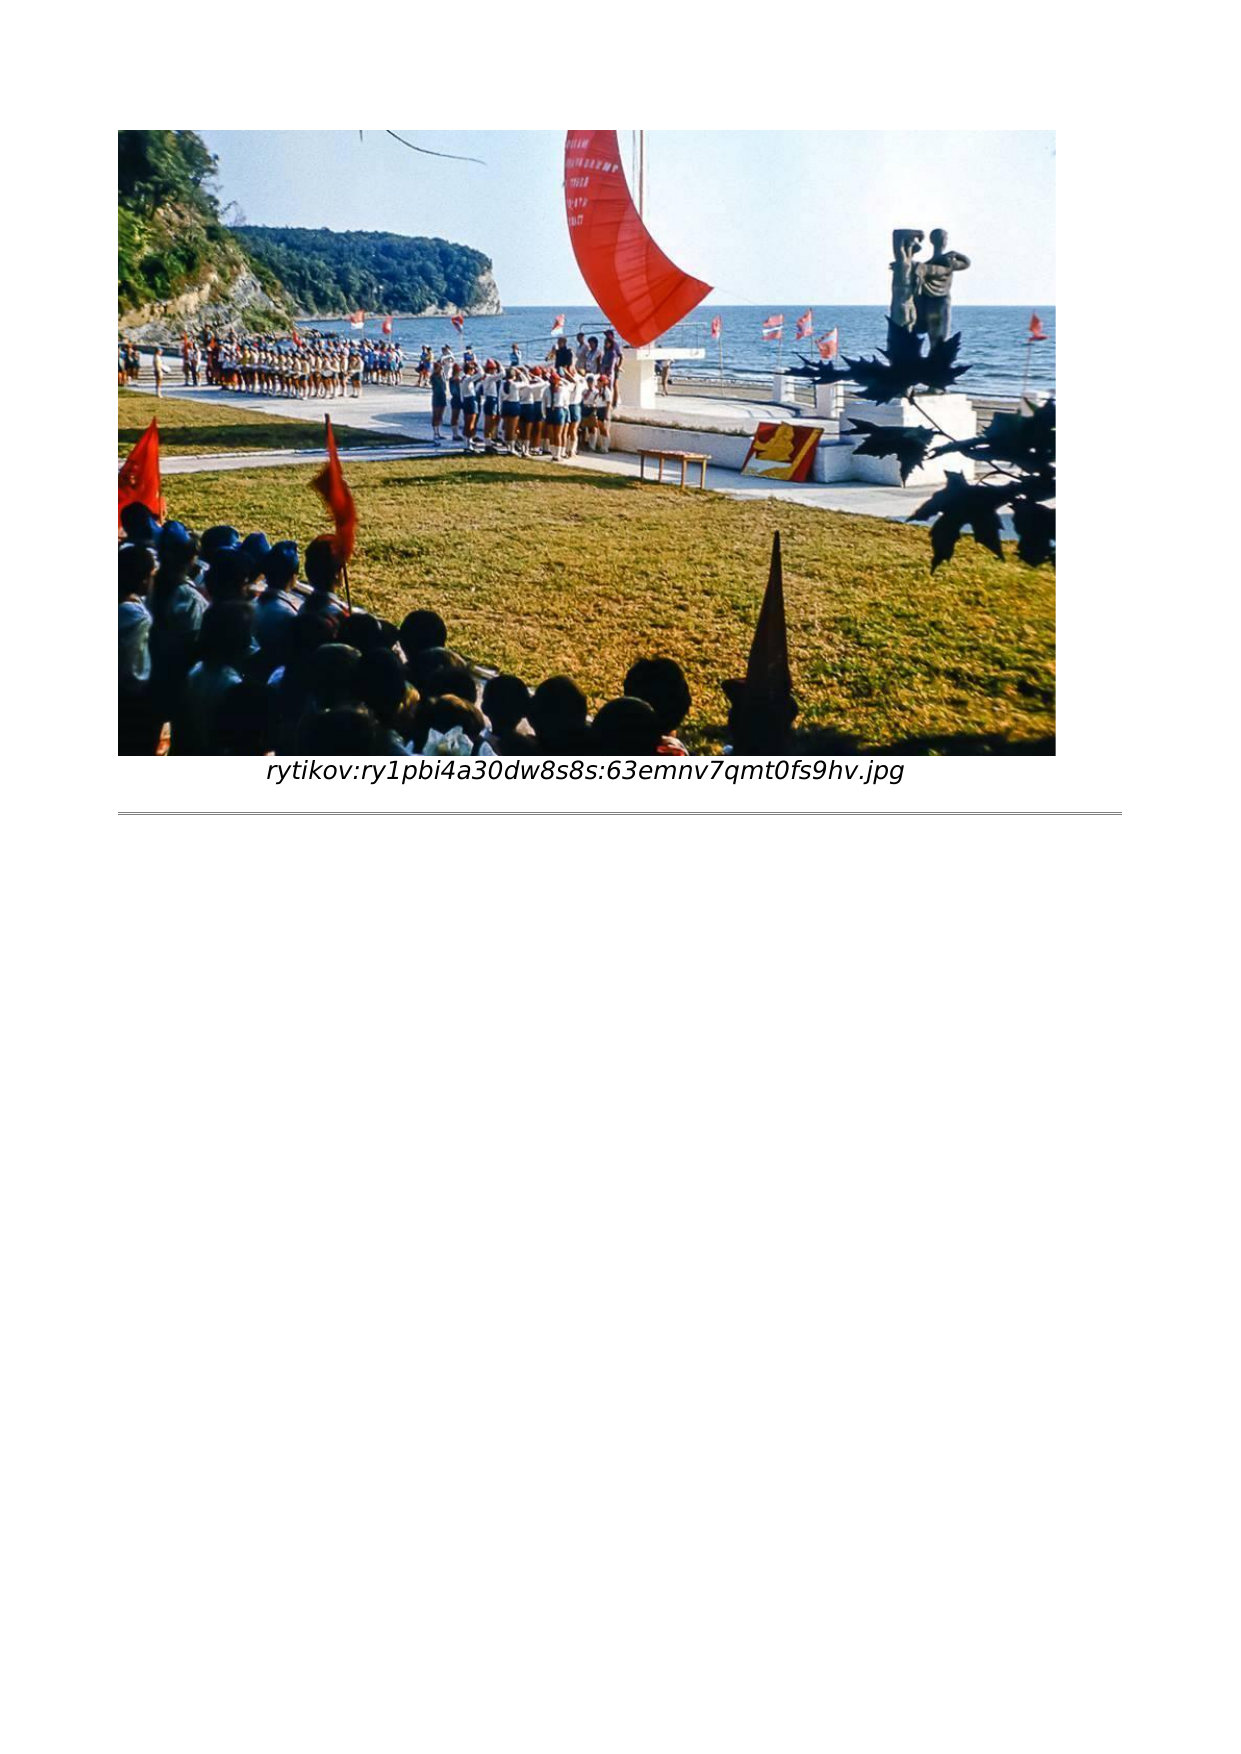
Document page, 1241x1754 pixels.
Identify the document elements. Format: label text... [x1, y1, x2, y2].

text rytikov:ry1pbi4a30dw8s8s:63emnv7qmt0fs9hv.jpg [118, 756, 1056, 785]
picture [118, 130, 1056, 756]
